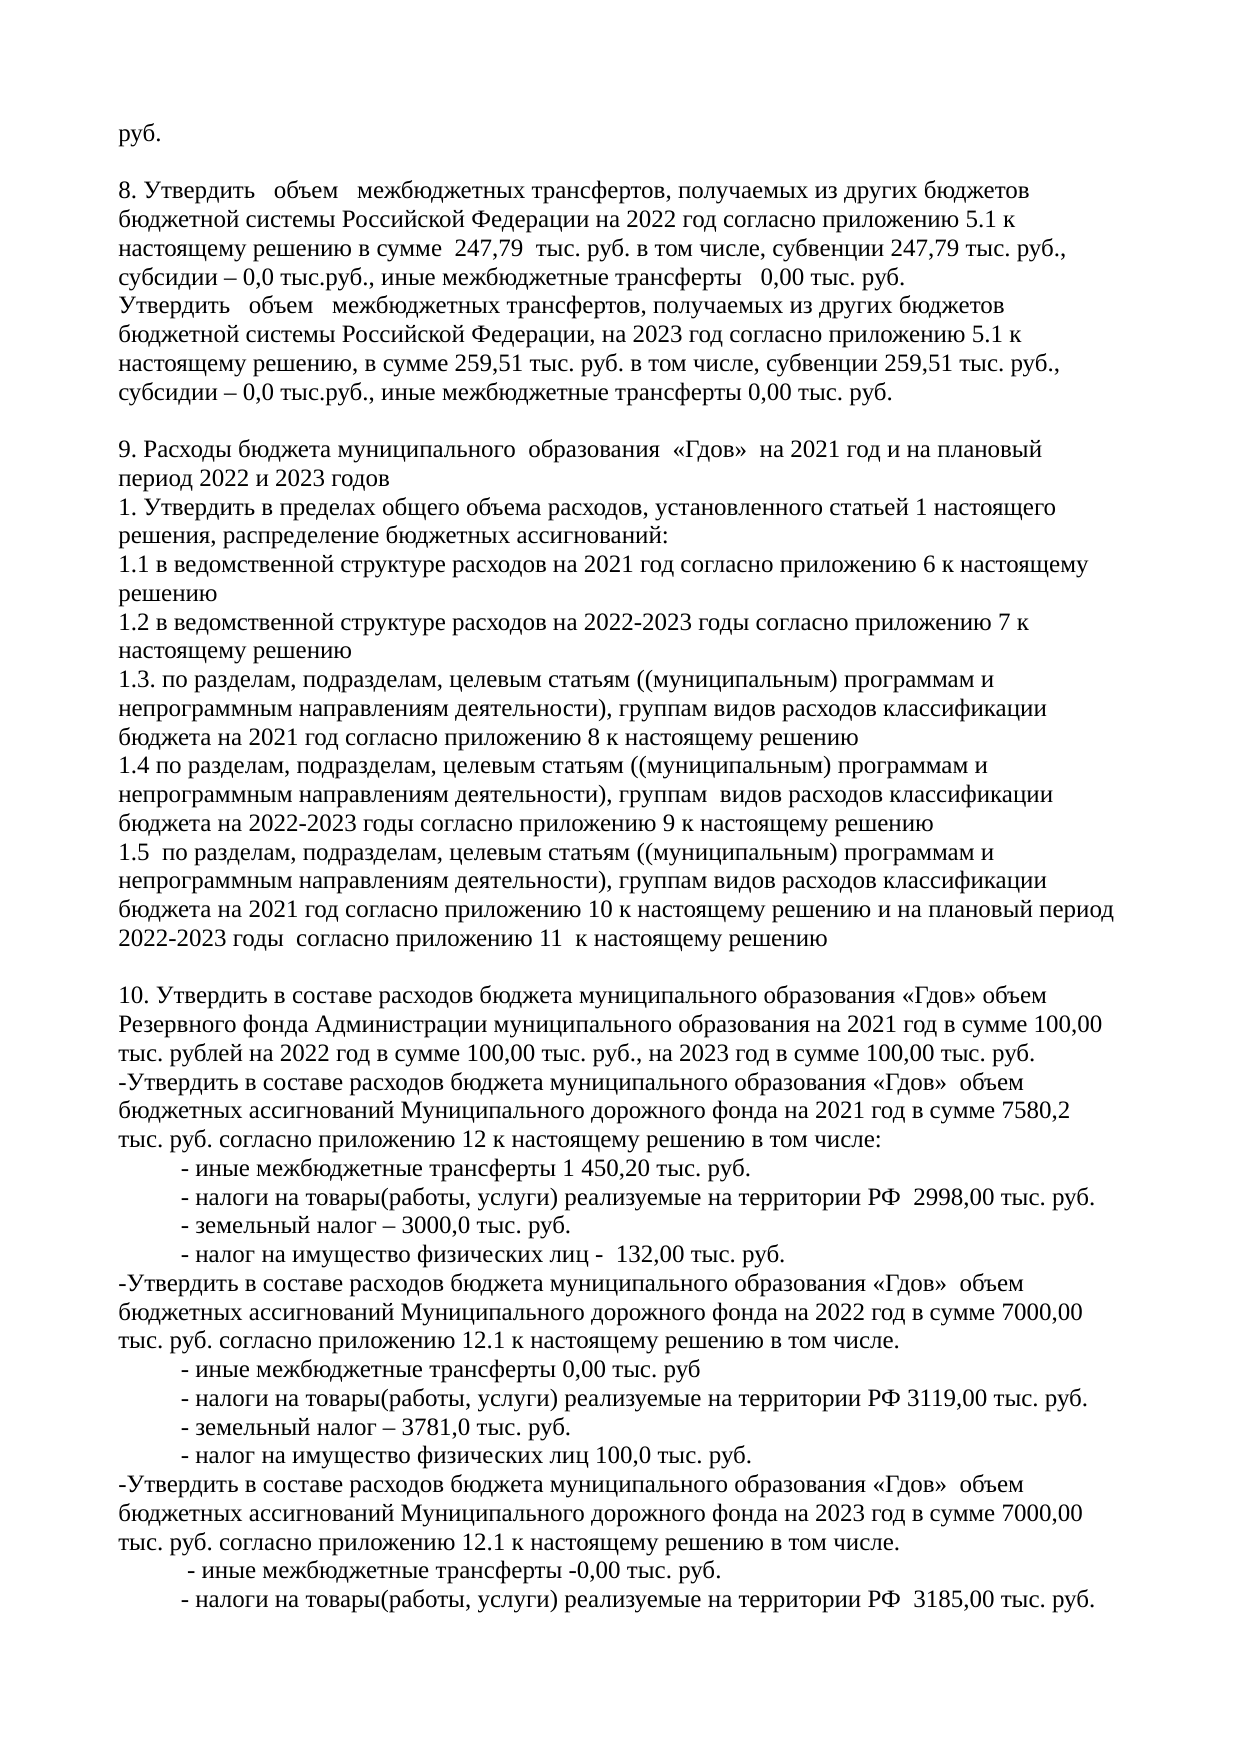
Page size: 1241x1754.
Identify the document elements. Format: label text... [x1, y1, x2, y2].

text - налоги на товары(работы, услуги) реализуемые на территории РФ 3119,00 тыс. руб. [118, 1383, 1122, 1412]
text 1. Утвердить в пределах общего объема расходов, установленного статьей 1 настоящего решения, распределение бюджетных ассигнований: [118, 492, 1122, 549]
text 1.3. по разделам, подразделам, целевым статьям ((муниципальным) программам и непрограммным направлениям деятельности), группам видов расходов классификации бюджета на 2021 год согласно приложению 8 к настоящему решению [118, 664, 1122, 751]
text - иные межбюджетные трансферты 0,00 тыс. руб [118, 1354, 1122, 1383]
text -Утвердить в составе расходов бюджета муниципального образования «Гдов» объем бюджетных ассигнований Муниципального дорожного фонда на 2021 год в сумме 7580,2 тыс. руб. согласно приложению 12 к настоящему решению в том числе: [118, 1067, 1122, 1153]
text - налог на имущество физических лиц - 132,00 тыс. руб. [118, 1239, 1122, 1268]
text -Утвердить в составе расходов бюджета муниципального образования «Гдов» объем бюджетных ассигнований Муниципального дорожного фонда на 2022 год в сумме 7000,00 тыс. руб. согласно приложению 12.1 к настоящему решению в том числе. [118, 1268, 1122, 1354]
text - иные межбюджетные трансферты -0,00 тыс. руб. [118, 1556, 1122, 1584]
text - налоги на товары(работы, услуги) реализуемые на территории РФ 2998,00 тыс. руб. [118, 1182, 1122, 1211]
text - земельный налог – 3781,0 тыс. руб. [118, 1412, 1122, 1441]
text -Утвердить в составе расходов бюджета муниципального образования «Гдов» объем бюджетных ассигнований Муниципального дорожного фонда на 2023 год в сумме 7000,00 тыс. руб. согласно приложению 12.1 к настоящему решению в том числе. [118, 1469, 1122, 1556]
text 1.1 в ведомственной структуре расходов на 2021 год согласно приложению 6 к настоящему решению [118, 549, 1122, 607]
text - налог на имущество физических лиц 100,0 тыс. руб. [118, 1441, 1122, 1469]
text 1.5 по разделам, подразделам, целевым статьям ((муниципальным) программам и непрограммным направлениям деятельности), группам видов расходов классификации бюджета на 2021 год согласно приложению 10 к настоящему решению и на плановый период 2022-2023 годы согласно приложению 11 к настоящему решению [118, 837, 1122, 952]
text руб. [118, 118, 1122, 147]
text 1.2 в ведомственной структуре расходов на 2022-2023 годы согласно приложению 7 к настоящему решению [118, 607, 1122, 664]
text - налоги на товары(работы, услуги) реализуемые на территории РФ 3185,00 тыс. руб. [118, 1584, 1122, 1613]
text 1.4 по разделам, подразделам, целевым статьям ((муниципальным) программам и непрограммным направлениям деятельности), группам видов расходов классификации бюджета на 2022-2023 годы согласно приложению 9 к настоящему решению [118, 751, 1122, 837]
text 10. Утвердить в составе расходов бюджета муниципального образования «Гдов» объем Резервного фонда Администрации муниципального образования на 2021 год в сумме 100,00 тыс. рублей на 2022 год в сумме 100,00 тыс. руб., на 2023 год в сумме 100,00 тыс. руб. [118, 981, 1122, 1067]
text Утвердить объем межбюджетных трансфертов, получаемых из других бюджетов бюджетной системы Российской Федерации, на 2023 год согласно приложению 5.1 к настоящему решению, в сумме 259,51 тыс. руб. в том числе, субвенции 259,51 тыс. руб., субсидии – 0,0 тыс.руб., иные межбюджетные трансферты 0,00 тыс. руб. [118, 291, 1122, 406]
text 8. Утвердить объем межбюджетных трансфертов, получаемых из других бюджетов бюджетной системы Российской Федерации на 2022 год согласно приложению 5.1 к настоящему решению в сумме 247,79 тыс. руб. в том числе, субвенции 247,79 тыс. руб., субсидии – 0,0 тыс.руб., иные межбюджетные трансферты 0,00 тыс. руб. [118, 176, 1122, 291]
text 9. Расходы бюджета муниципального образования «Гдов» на 2021 год и на плановый период 2022 и 2023 годов [118, 434, 1122, 492]
text - иные межбюджетные трансферты 1 450,20 тыс. руб. [118, 1153, 1122, 1182]
text - земельный налог – 3000,0 тыс. руб. [118, 1211, 1122, 1239]
